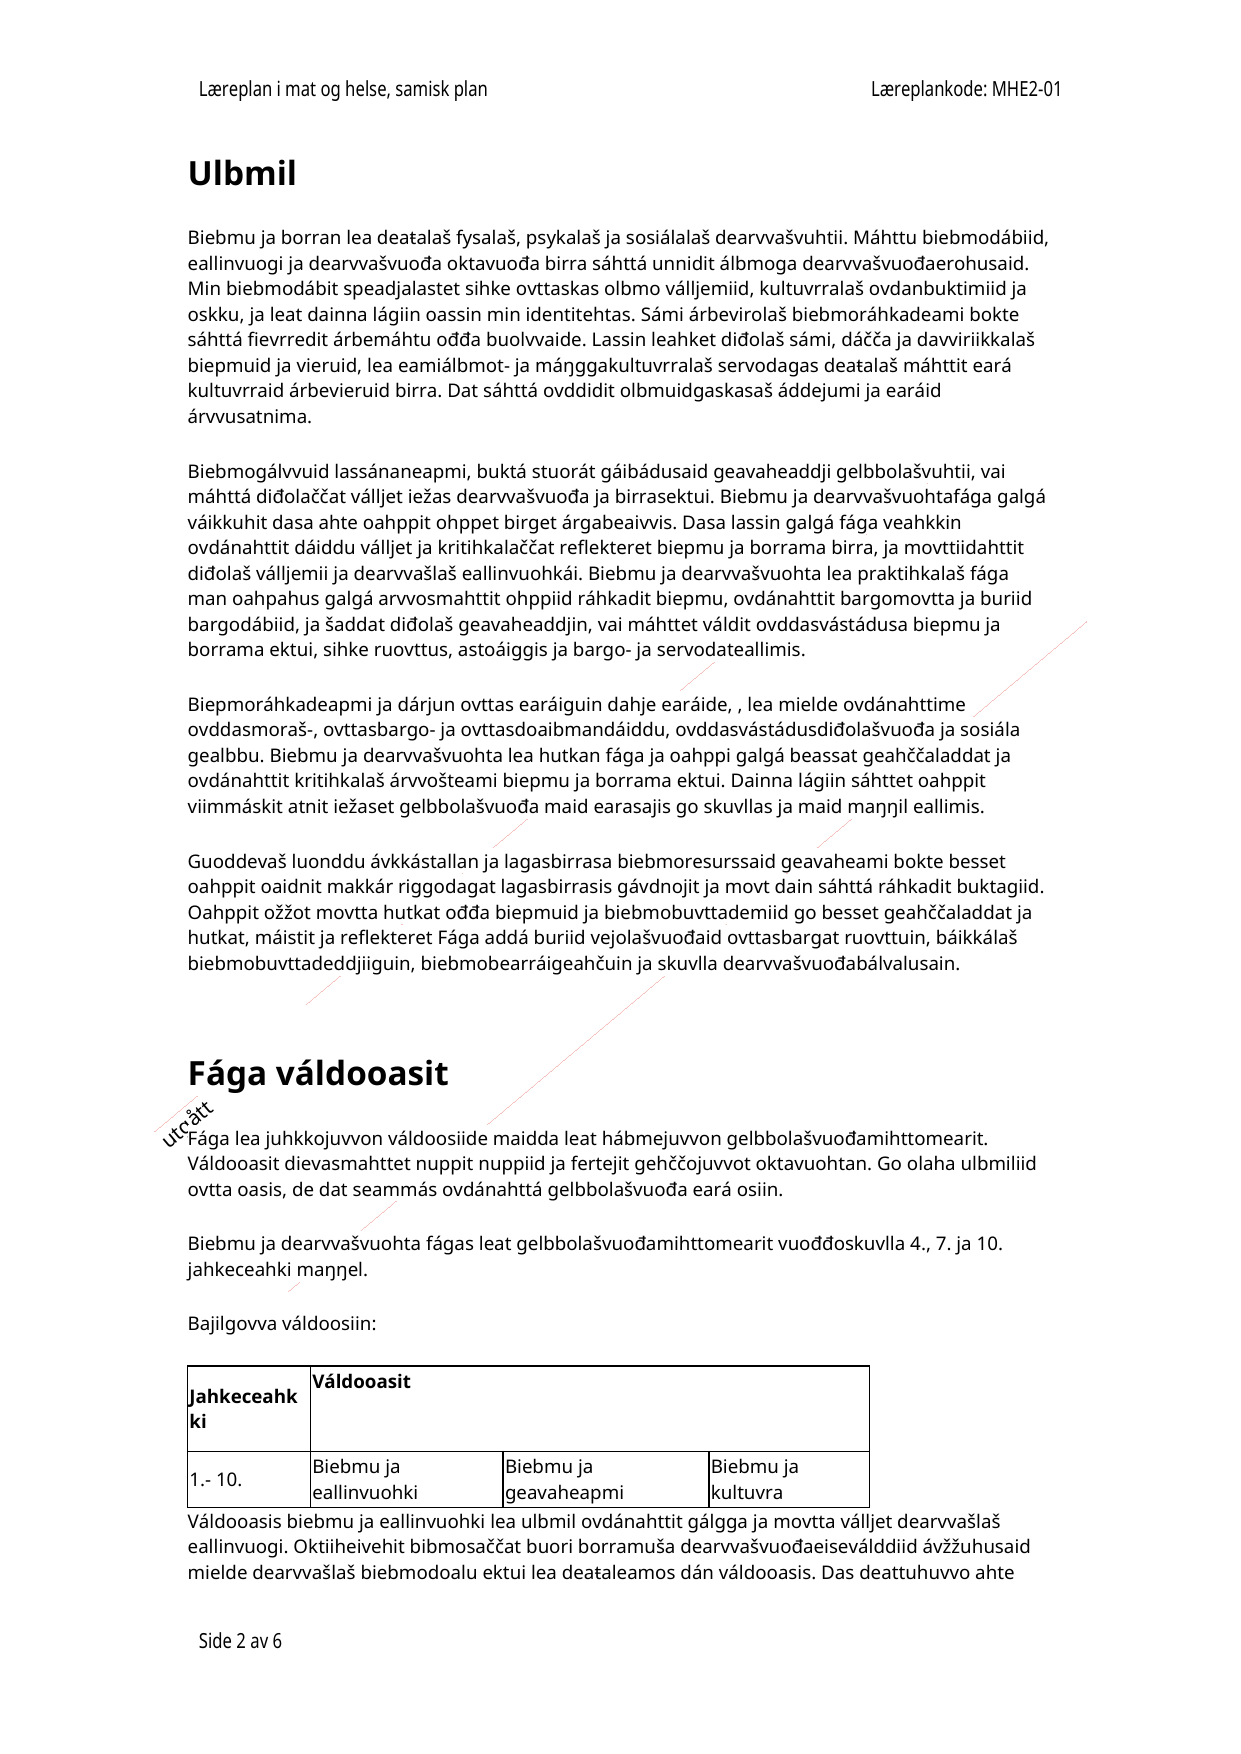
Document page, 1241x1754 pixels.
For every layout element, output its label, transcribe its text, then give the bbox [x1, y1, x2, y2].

text Biebmu ja dearvvašvuohta fágas leat gelbbolašvuođamihttomearit vuođđoskuvlla 4., 7. ja 10. jahkeceahki maŋŋel. [368, 1231, 1053, 1282]
subtitle Fága váldooasit [457, 1005, 628, 1096]
subtitle Fága váldooasit [523, 1005, 1053, 1096]
table_cell 1.- 10. [188, 1452, 310, 1506]
text Biebmogálvvuid lassánaneapmi, buktá stuorát gáibádusaid geavaheaddji gelbbolašvuhtii, vai máhttá diđolaččat válljet iežas dearvvašvuođa ja birrasektui. Biebmu ja dearvvašvuohtafága galgá váikkuhit dasa ahte oahppit ohppet birget árgabeaivvis. Dasa lassin galgá fága veahkkin ovdánahttit dáiddu válljet ja kritihkalaččat reflekteret biepmu ja borrama birra, ja movttiidahttit diđolaš válljemii ja dearvvašlaš eallinvuohkái. Biebmu ja dearvvašvuohta lea praktihkalaš fága man oahpahus galgá arvvosmahttit ohppiid ráhkadit biepmu, ovdánahttit bargomovtta ja buriid bargodábiid, ja šaddat diđolaš geavaheaddjin, vai máhttet váldit ovddasvástádusa biepmu ja borrama ektui, sihke ruovttus, astoáiggis ja bargo- ja servodateallimis. [811, 458, 1053, 662]
table_header Jahkeceahkki [188, 1367, 310, 1451]
text Bajilgovva váldoosiin: [381, 1311, 1053, 1336]
text Biepmoráhkadeapmi ja dárjun ovttas earáiguin dahje earáide, , lea mielde ovdánahttime ovddasmoraš-, ovttasbargo- ja ovttasdoaibmandáiddu, ovddasvástádusdiđolašvuođa ja sosiála gealbbu. Biebmu ja dearvvašvuohta lea hutkan fága ja oahppi galgá beassat geahččaladdat ja ovdánahttit kritihkalaš árvvošteami biepmu ja borrama ektui. Dainna lágiin sáhttet oahppit viimmáskit atnit iežaset gelbbolašvuođa maid earasajis go skuvllas ja maid maŋŋil eallimis. [975, 691, 1053, 819]
subtitle Ulbmil [306, 150, 1053, 195]
text Guoddevaš luonddu ávkkástallan ja lagasbirrasa biebmoresurssaid geavaheami bokte besset oahppit oaidnit makkár riggodagat lagasbirrasis gávdnojit ja movt dain sáhttá ráhkadit buktagiid. Oahppit ožžot movtta hutkat ođđa biepmuid ja biebmobuvttademiid go besset geahččaladdat ja hutkat, máistit ja reflekteret Fága addá buriid vejolašvuođaid ovttasbargat ruovttuin, báikkálaš biebmobuvttadeddjiiguin, biebmobearráigeahčuin ja skuvlla dearvvašvuođabálvalusain. [727, 848, 1053, 976]
text Biebmu ja borran lea deaŧalaš fysalaš, psykalaš ja sosiálalaš dearvvašvuhtii. Máhttu biebmodábiid, eallinvuogi ja dearvvašvuođa oktavuođa birra sáhttá unnidit álbmoga dearvvašvuođaerohusaid. Min biebmodábit speadjalastet sihke ovttaskas olbmo válljemiid, kultuvrralaš ovdanbuktimiid ja oskku, ja leat dainna lágiin oassin min identitehtas. Sámi árbevirolaš biebmoráhkadeami bokte sáhttá fievrredit árbemáhtu ođđa buolvvaide. Lassin leahket diđolaš sámi, dáčča ja davviriikkalaš biepmuid ja vieruid, lea eamiálbmot- ja máŋggakultuvrralaš servodagas deaŧalaš máhttit eará kultuvrraid árbevieruid birra. Dat sáhttá ovddidit olbmuidgaskasaš áddejumi ja earáid árvvusatnima. [187, 224, 1053, 429]
text Fága lea juhkkojuvvon váldoosiide maidda leat hábmejuvvon gelbbolašvuođamihttomearit. Váldooasit dievasmahttet nuppit nuppiid ja fertejit gehččojuvvot oktavuohtan. Go olaha ulbmiliid ovtta oasis, de dat seammás ovdánahttá gelbbolašvuođa eará osiin. [783, 1125, 1053, 1201]
